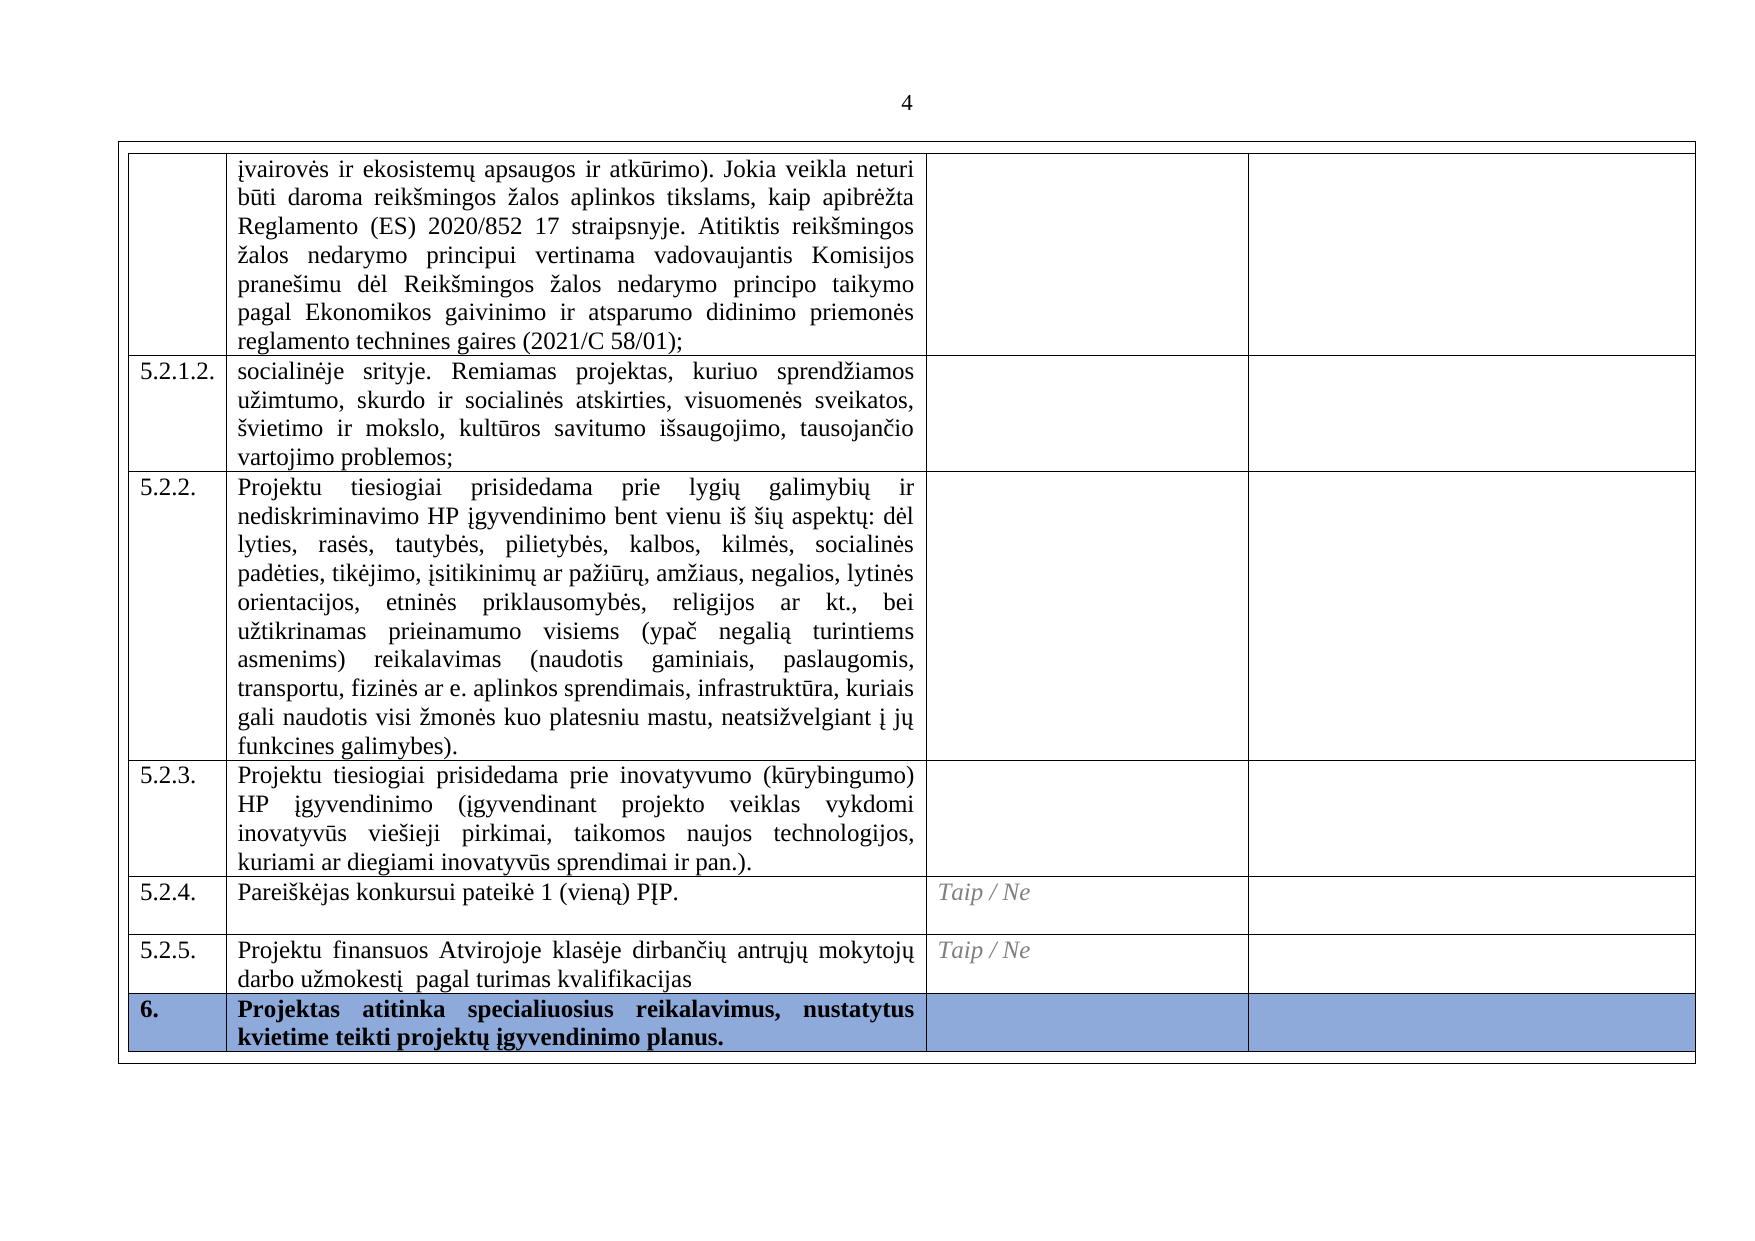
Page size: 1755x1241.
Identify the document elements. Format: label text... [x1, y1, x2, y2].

table_cell [1249, 356, 1695, 471]
table_cell Projektu finansuos Atvirojoje klasėje dirbančių antrųjų mokytojų darbo užmokestį pagal turimas kvalifikacijas [227, 935, 926, 993]
table_cell [927, 761, 1248, 876]
table_cell 5.2.4. [129, 877, 226, 934]
table_cell Projektu tiesiogiai prisidedama prie inovatyvumo (kūrybingumo) HP įgyvendinimo (įgyvendinant projekto veiklas vykdomi inovatyvūs viešieji pirkimai, taikomos naujos technologijos, kuriami ar diegiami inovatyvūs sprendimai ir pan.). [227, 761, 926, 876]
table_cell [927, 356, 1248, 471]
table_cell 5.2.1.2. [129, 356, 226, 471]
table_cell Pareiškėjas konkursui pateikė 1 (vieną) PĮP. [227, 877, 926, 934]
table_cell [1249, 761, 1695, 876]
table_cell socialinėje srityje. Remiamas projektas, kuriuo sprendžiamos užimtumo, skurdo ir socialinės atskirties, visuomenės sveikatos, švietimo ir mokslo, kultūros savitumo išsaugojimo, tausojančio vartojimo problemos; [227, 356, 926, 471]
table_cell Taip / Ne [927, 935, 1248, 993]
table_cell [1249, 877, 1695, 934]
table_cell [1249, 935, 1695, 993]
table_cell įvairovės ir ekosistemų apsaugos ir atkūrimo). Jokia veikla neturi būti daroma reikšmingos žalos aplinkos tikslams, kaip apibrėžta Reglamento (ES) 2020/852 17 straipsnyje. Atitiktis reikšmingos žalos nedarymo principui vertinama vadovaujantis Komisijos pranešimu dėl Reikšmingos žalos nedarymo principo taikymo pagal Ekonomikos gaivinimo ir atsparumo didinimo priemonės reglamento technines gaires (2021/C 58/01); [227, 154, 926, 355]
table_cell [129, 154, 226, 355]
table_cell 5.2.2. [129, 472, 226, 759]
table_cell [927, 994, 1248, 1051]
table_cell [927, 472, 1248, 759]
table_cell Taip / Ne [927, 877, 1248, 934]
table_cell [1249, 994, 1695, 1051]
table_cell [1249, 472, 1695, 759]
table_cell [1249, 154, 1695, 355]
table_cell [927, 154, 1248, 355]
table_cell 6. [129, 994, 226, 1051]
table_cell 5.2.5. [129, 935, 226, 993]
table_cell [119, 142, 1695, 1063]
table_cell Projektu tiesiogiai prisidedama prie lygių galimybių ir nediskriminavimo HP įgyvendinimo bent vienu iš šių aspektų: dėl lyties, rasės, tautybės, pilietybės, kalbos, kilmės, socialinės padėties, tikėjimo, įsitikinimų ar pažiūrų, amžiaus, negalios, lytinės orientacijos, etninės priklausomybės, religijos ar kt., bei užtikrinamas prieinamumo visiems (ypač negalią turintiems asmenims) reikalavimas (naudotis gaminiais, paslaugomis, transportu, fizinės ar e. aplinkos sprendimais, infrastruktūra, kuriais gali naudotis visi žmonės kuo platesniu mastu, neatsižvelgiant į jų funkcines galimybes). [227, 472, 926, 759]
table_cell 5.2.3. [129, 761, 226, 876]
table_cell Projektas atitinka specialiuosius reikalavimus, nustatytus kvietime teikti projektų įgyvendinimo planus. [227, 994, 926, 1051]
